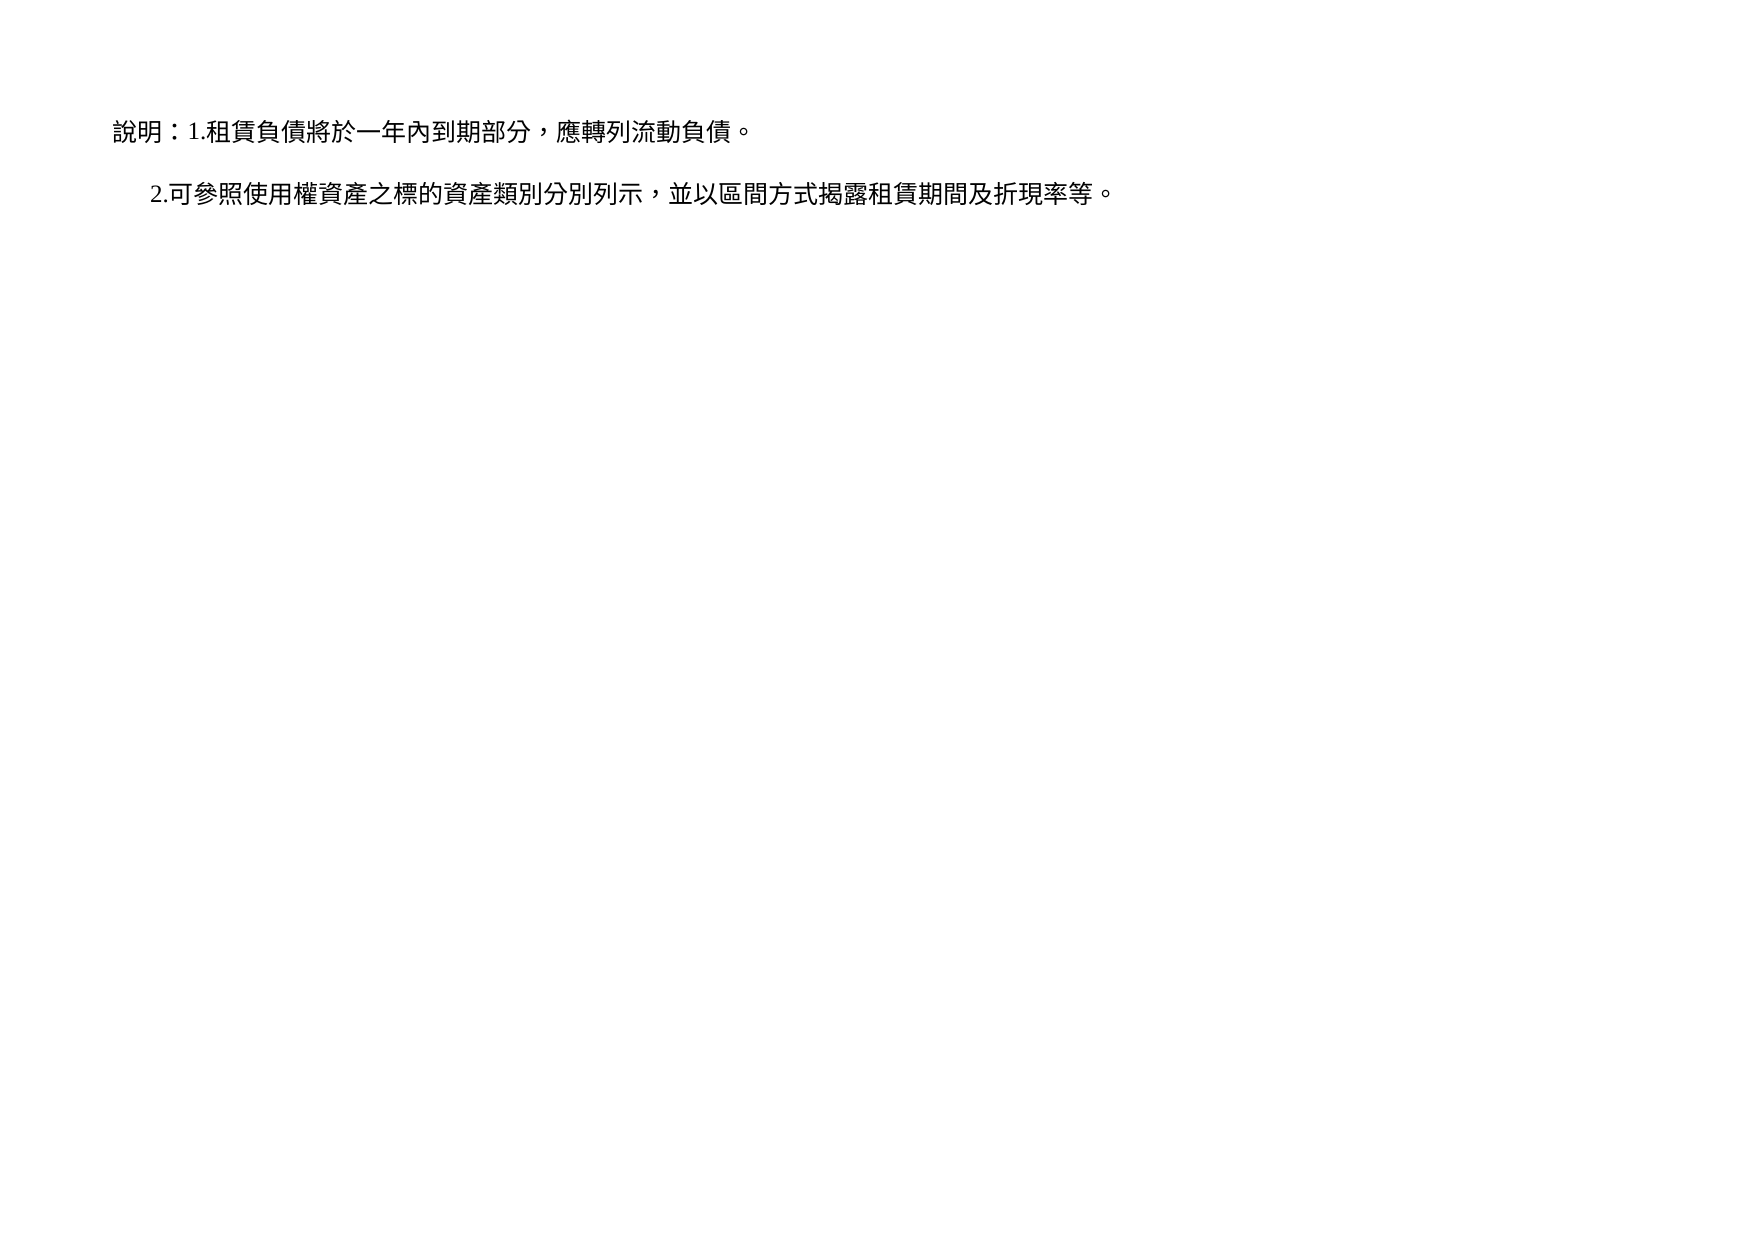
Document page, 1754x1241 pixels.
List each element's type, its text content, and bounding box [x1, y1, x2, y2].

text 2.可參照使用權資產之標的資產類別分別列示，並以區間方式揭露租賃期間及折現率等。 [112, 151, 1650, 214]
text 說明：1.租賃負債將於一年內到期部分，應轉列流動負債。 [112, 89, 1650, 151]
